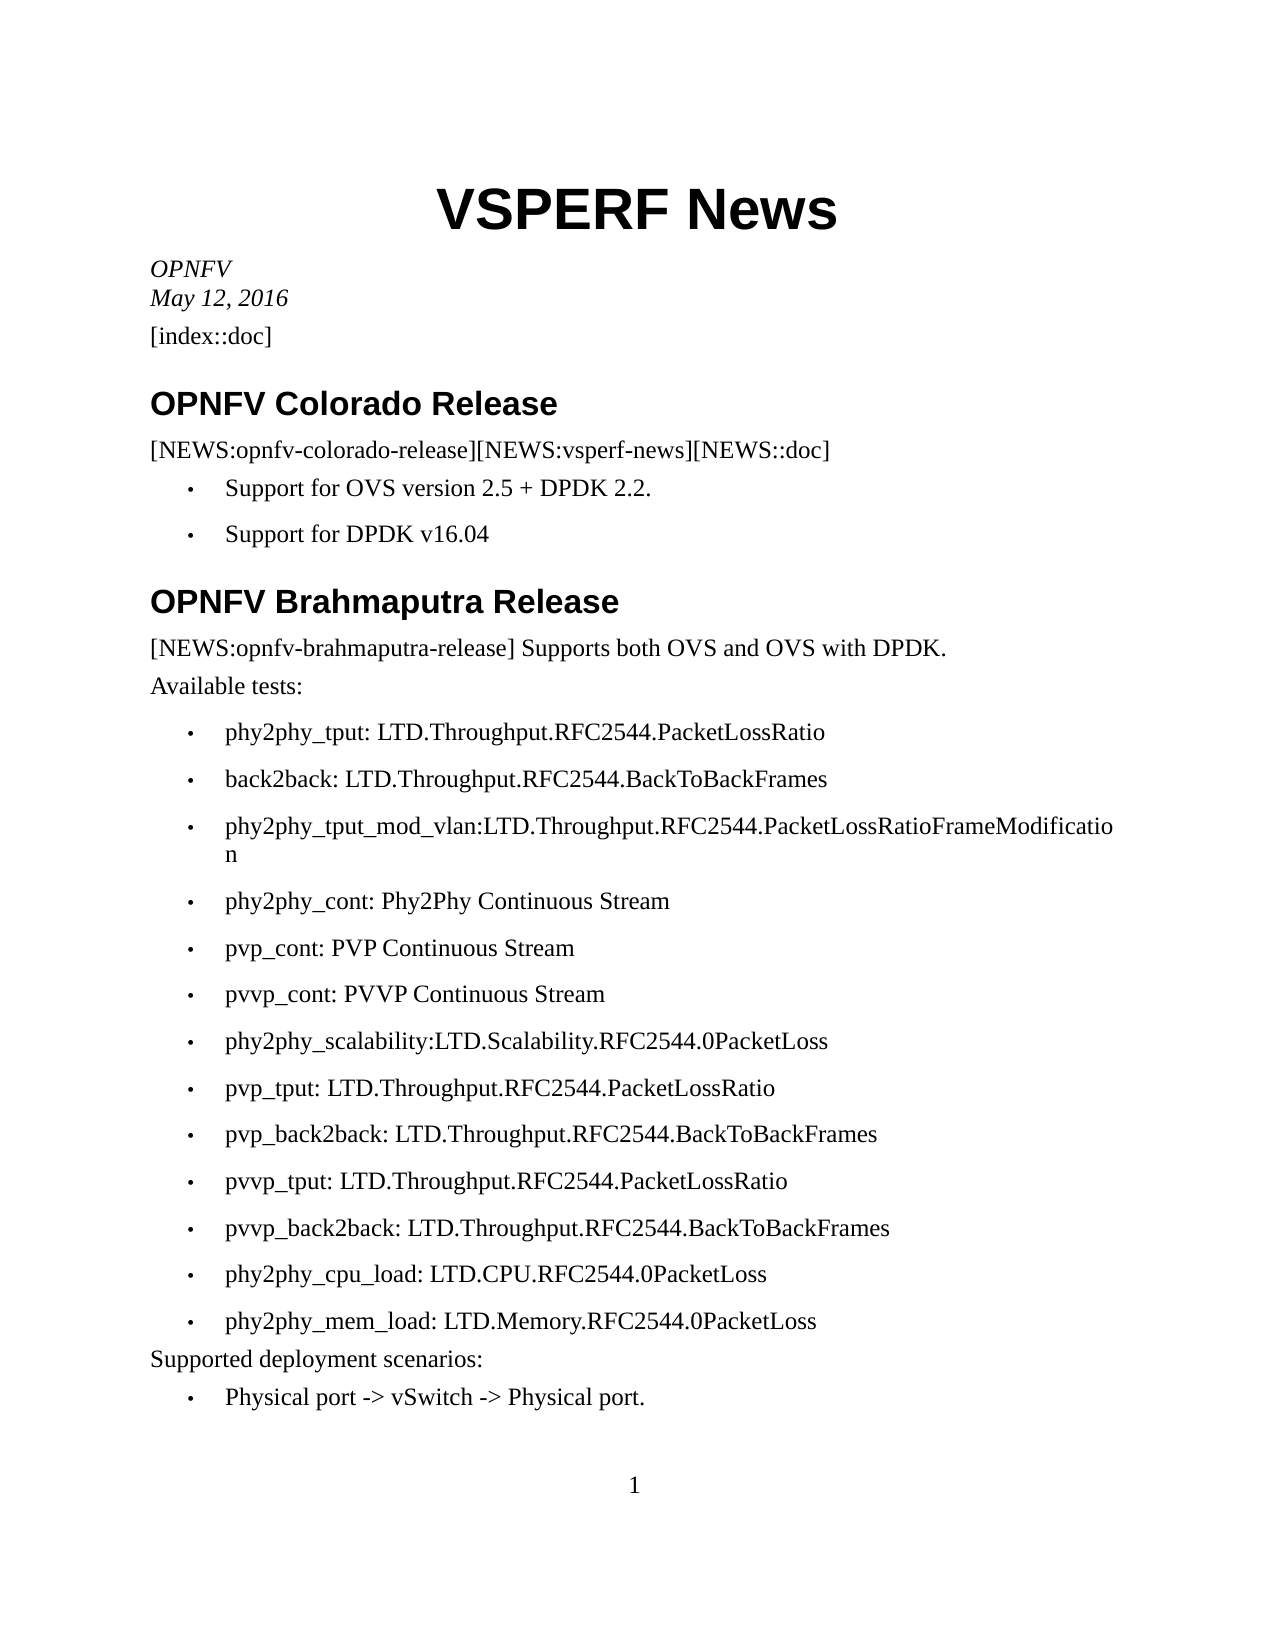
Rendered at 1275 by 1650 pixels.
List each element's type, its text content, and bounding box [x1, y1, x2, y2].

list Support for DPDK v16.04 [187, 519, 1125, 548]
list phy2phy_mem_load: LTD.Memory.RFC2544.0PacketLoss [187, 1306, 1125, 1335]
text OPNFV [150, 254, 1125, 283]
list back2back: LTD.Throughput.RFC2544.BackToBackFrames [187, 764, 1125, 793]
text [NEWS:opnfv-colorado-release][NEWS:vsperf-news][NEWS::doc] [150, 435, 1125, 464]
text May 12, 2016 [150, 283, 1125, 312]
list pvvp_tput: LTD.Throughput.RFC2544.PacketLossRatio [187, 1166, 1125, 1195]
list Physical port -> vSwitch -> Physical port. [187, 1382, 1125, 1410]
text [NEWS:opnfv-brahmaputra-release] Supports both OVS and OVS with DPDK. [150, 633, 1125, 662]
list phy2phy_scalability:LTD.Scalability.RFC2544.0PacketLoss [187, 1026, 1125, 1055]
list phy2phy_cont: Phy2Phy Continuous Stream [187, 886, 1125, 915]
list pvp_back2back: LTD.Throughput.RFC2544.BackToBackFrames [187, 1119, 1125, 1148]
list pvvp_back2back: LTD.Throughput.RFC2544.BackToBackFrames [187, 1213, 1125, 1242]
list phy2phy_tput_mod_vlan:LTD.Throughput.RFC2544.PacketLossRatioFrameModification [187, 811, 1125, 868]
list pvp_cont: PVP Continuous Stream [187, 933, 1125, 962]
text [index::doc] [150, 321, 1125, 350]
subtitle OPNFV Colorado Release [150, 384, 1125, 422]
list pvp_tput: LTD.Throughput.RFC2544.PacketLossRatio [187, 1073, 1125, 1102]
text Supported deployment scenarios: [150, 1344, 1125, 1373]
subtitle OPNFV Brahmaputra Release [150, 582, 1125, 621]
list phy2phy_cpu_load: LTD.CPU.RFC2544.0PacketLoss [187, 1259, 1125, 1288]
list phy2phy_tput: LTD.Throughput.RFC2544.PacketLossRatio [187, 717, 1125, 746]
title VSPERF News [150, 175, 1125, 242]
list pvvp_cont: PVVP Continuous Stream [187, 979, 1125, 1008]
list Support for OVS version 2.5 + DPDK 2.2. [187, 473, 1125, 501]
text Available tests: [150, 671, 1125, 699]
